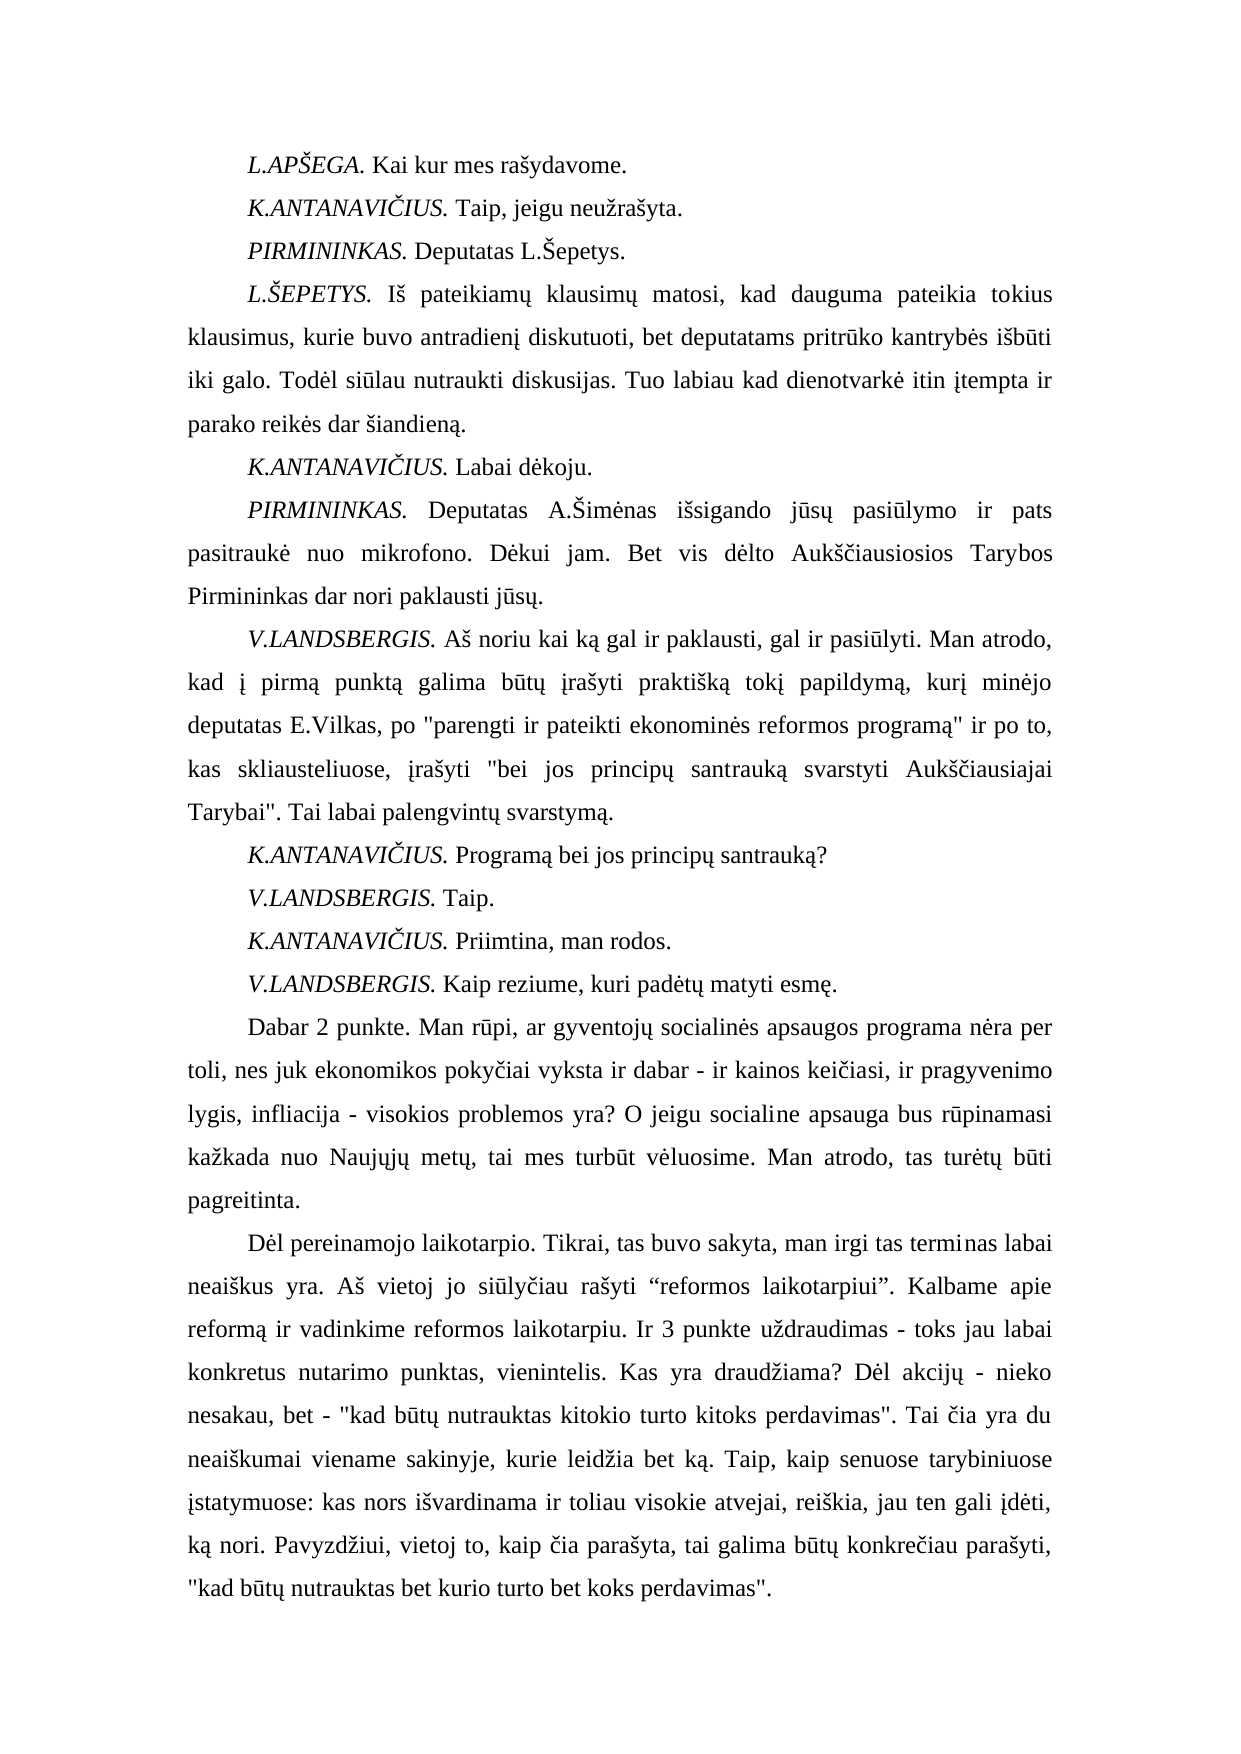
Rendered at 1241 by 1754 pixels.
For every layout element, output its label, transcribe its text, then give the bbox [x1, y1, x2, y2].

text Dabar 2 punkte. Man rūpi, ar gyventojų socialinės apsaugos programa nėra per toli, nes juk ekonomikos pokyčiai vyksta ir dabar - ir kainos keičia­si, ir pragyvenimo lygis, infliacija - visokios problemos yra? O jeigu sociali­ne apsauga bus rūpinamasi kažkada nuo Naujųjų metų, tai mes turbūt vė­luosime. Man atrodo, tas turėtų būti pagreitinta. [187, 1012, 1053, 1214]
text K.ANTANAVIČIUS. Labai dėkoju. [187, 452, 1053, 481]
text Dėl pereinamojo laikotarpio. Tikrai, tas buvo sakyta, man irgi tas termi­nas labai neaiškus yra. Aš vietoj jo siūlyčiau rašyti “reformos laikotarpiui”. Kalbame apie reformą ir vadinkime reformos laikotarpiu. Ir 3 punkte ­uždraudimas - toks jau labai konkretus nutarimo punktas, vienintelis. Kas yra draudžiama? Dėl akcijų - nieko nesakau, bet - "kad būtų nutrauktas kitokio turto kitoks perdavimas". Tai čia yra du neaiškumai viename sakiny­je, kurie leidžia bet ką. Taip, kaip senuose tarybiniuose įstatymuose: kas nors išvardinama ir toliau visokie atvejai, reiškia, jau ten gali įdėti, ką nori. Pavyzdžiui, vietoj to, kaip čia parašyta, tai galima būtų konkrečiau parašyti, "kad būtų nutrauktas bet kurio turto bet koks perdavimas". [187, 1228, 1053, 1602]
text PIRMININKAS. Deputatas L.Šepetys. [187, 236, 1053, 265]
text V.LANDSBERGIS. Kaip reziume, kuri padėtų matyti esmę. [187, 969, 1053, 998]
text V.LANDSBERGIS. Taip. [187, 883, 1053, 912]
text L.ŠEPETYS. Iš pateikiamų klausimų matosi, kad dauguma pateikia to­kius klausimus, kurie buvo antradienį diskutuoti, bet deputatams pritrūko kantrybės išbūti iki galo. Todėl siūlau nutraukti diskusijas. Tuo labiau kad dienotvarkė itin įtempta ir parako reikės dar šiandieną. [187, 279, 1053, 437]
text K.ANTANAVIČIUS. Taip, jeigu neužrašyta. [187, 193, 1053, 222]
text L.APŠEGA. Kai kur mes rašydavome. [187, 150, 1053, 179]
text V.LANDSBERGIS. Aš noriu kai ką gal ir paklausti, gal ir pasiūlyti. Man atrodo, kad į pirmą punktą galima būtų įrašyti praktišką tokį papildymą, kurį minėjo deputatas E.Vilkas, po "parengti ir pateikti ekonominės refor­mos programą" ir po to, kas skliausteliuose, įrašyti "bei jos principų sant­rauką svarstyti Aukščiausiajai Tarybai". Tai labai palengvintų svarstymą. [187, 624, 1053, 826]
text K.ANTANAVIČIUS. Programą bei jos principų santrauką? [187, 840, 1053, 869]
text K.ANTANAVIČIUS. Priimtina, man rodos. [187, 926, 1053, 955]
text PIRMININKAS. Deputatas A.Šimėnas išsigando jūsų pasiūlymo ir pats pasitraukė nuo mikrofono. Dėkui jam. Bet vis dėlto Aukščiausiosios Tary­bos Pirmininkas dar nori paklausti jūsų. [187, 495, 1053, 610]
